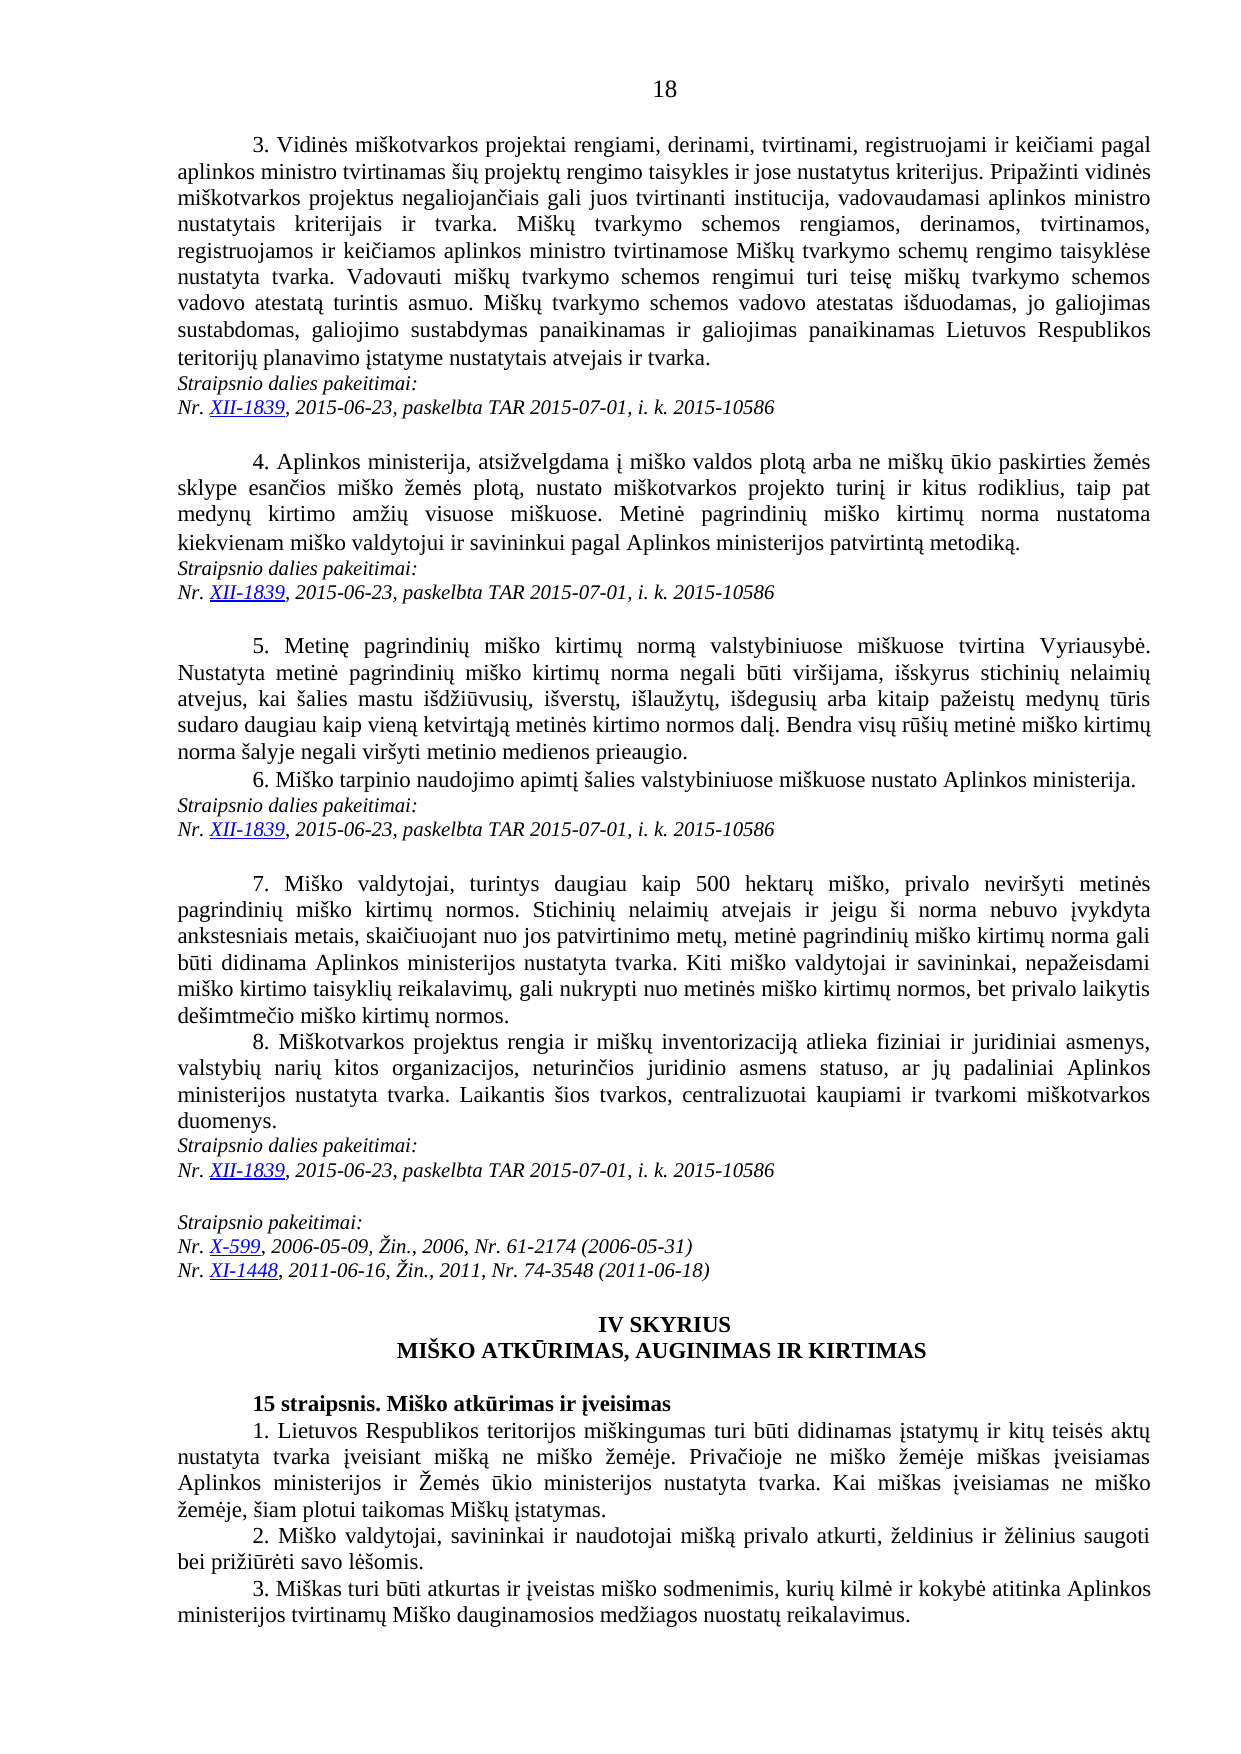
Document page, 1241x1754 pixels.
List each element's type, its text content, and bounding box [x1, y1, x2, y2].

text 4. Aplinkos ministerija, atsižvelgdama į miško valdos plotą arba ne miškų ūkio paskirties žemės sklype esančios miško žemės plotą, nustato miškotvarkos projekto turinį ir kitus rodiklius, taip pat medynų kirtimo amžių visuose miškuose. Metinė pagrindinių miško kirtimų norma nustatoma kiekvienam miško valdytojui ir savininkui pagal Aplinkos ministerijos patvirtintą metodiką. [177, 448, 1152, 556]
text Nr. XII-1839, 2015-06-23, paskelbta TAR 2015-07-01, i. k. 2015-10586 [177, 817, 1152, 841]
text Straipsnio dalies pakeitimai: [177, 371, 1152, 395]
text Straipsnio pakeitimai: [177, 1210, 1152, 1234]
text 7. Miško valdytojai, turintys daugiau kaip 500 hektarų miško, privalo neviršyti metinės pagrindinių miško kirtimų normos. Stichinių nelaimių atvejais ir jeigu ši norma nebuvo įvykdyta ankstesniais metais, skaičiuojant nuo jos patvirtinimo metų, metinė pagrindinių miško kirtimų norma gali būti didinama Aplinkos ministerijos nustatyta tvarka. Kiti miško valdytojai ir savininkai, nepažeisdami miško kirtimo taisyklių reikalavimų, gali nukrypti nuo metinės miško kirtimų normos, bet privalo laikytis dešimtmečio miško kirtimų normos. [177, 870, 1152, 1028]
text 1. Lietuvos Respublikos teritorijos miškingumas turi būti didinamas įstatymų ir kitų teisės aktų nustatyta tvarka įveisiant mišką ne miško žemėje. Privačioje ne miško žemėje miškas įveisiamas Aplinkos ministerijos ir Žemės ūkio ministerijos nustatyta tvarka. Kai miškas įveisiamas ne miško žemėje, šiam plotui taikomas Miškų įstatymas. [177, 1417, 1152, 1522]
text Straipsnio dalies pakeitimai: [177, 556, 1152, 580]
text Nr. XII-1839, 2015-06-23, paskelbta TAR 2015-07-01, i. k. 2015-10586 [177, 395, 1152, 419]
text 6. Miško tarpinio naudojimo apimtį šalies valstybiniuose miškuose nustato Aplinkos ministerija. [177, 764, 1152, 793]
text Nr. XI-1448, 2011-06-16, Žin., 2011, Nr. 74-3548 (2011-06-18) [177, 1258, 1152, 1282]
text Nr. XII-1839, 2015-06-23, paskelbta TAR 2015-07-01, i. k. 2015-10586 [177, 580, 1152, 604]
text 2. Miško valdytojai, savininkai ir naudotojai mišką privalo atkurti, želdinius ir žėlinius saugoti bei prižiūrėti savo lėšomis. [177, 1522, 1152, 1575]
text 15 straipsnis. Miško atkūrimas ir įveisimas [177, 1390, 1152, 1417]
text MIŠKO ATKŪRIMAS, AUGINIMAS IR KIRTIMAS [177, 1338, 1152, 1364]
text 3. Vidinės miškotvarkos projektai rengiami, derinami, tvirtinami, registruojami ir keičiami pagal aplinkos ministro tvirtinamas šių projektų rengimo taisykles ir jose nustatytus kriterijus. Pripažinti vidinės miškotvarkos projektus negaliojančiais gali juos tvirtinanti institucija, vadovaudamasi aplinkos ministro nustatytais kriterijais ir tvarka. Miškų tvarkymo schemos rengiamos, derinamos, tvirtinamos, registruojamos ir keičiamos aplinkos ministro tvirtinamose Miškų tvarkymo schemų rengimo taisyklėse nustatyta tvarka. Vadovauti miškų tvarkymo schemos rengimui turi teisę miškų tvarkymo schemos vadovo atestatą turintis asmuo. Miškų tvarkymo schemos vadovo atestatas išduodamas, jo galiojimas sustabdomas, galiojimo sustabdymas panaikinamas ir galiojimas panaikinamas Lietuvos Respublikos teritorijų planavimo įstatyme nustatytais atvejais ir tvarka. [177, 131, 1152, 371]
text Straipsnio dalies pakeitimai: [177, 1133, 1152, 1157]
text 8. Miškotvarkos projektus rengia ir miškų inventorizaciją atlieka fiziniai ir juridiniai asmenys, valstybių narių kitos organizacijos, neturinčios juridinio asmens statuso, ar jų padaliniai Aplinkos ministerijos nustatyta tvarka. Laikantis šios tvarkos, centralizuotai kaupiami ir tvarkomi miškotvarkos duomenys. [177, 1028, 1152, 1133]
text Nr. XII-1839, 2015-06-23, paskelbta TAR 2015-07-01, i. k. 2015-10586 [177, 1157, 1152, 1182]
text Straipsnio dalies pakeitimai: [177, 793, 1152, 817]
text 3. Miškas turi būti atkurtas ir įveistas miško sodmenimis, kurių kilmė ir kokybė atitinka Aplinkos ministerijos tvirtinamų Miško dauginamosios medžiagos nuostatų reikalavimus. [177, 1575, 1152, 1627]
text 5. Metinę pagrindinių miško kirtimų normą valstybiniuose miškuose tvirtina Vyriausybė. Nustatyta metinė pagrindinių miško kirtimų norma negali būti viršijama, išskyrus stichinių nelaimių atvejus, kai šalies mastu išdžiūvusių, išverstų, išlaužytų, išdegusių arba kitaip pažeistų medynų tūris sudaro daugiau kaip vieną ketvirtąją metinės kirtimo normos dalį. Bendra visų rūšių metinė miško kirtimų norma šalyje negali viršyti metinio medienos prieaugio. [177, 632, 1152, 764]
text IV SKYRIUS [177, 1311, 1152, 1338]
text Nr. X-599, 2006-05-09, Žin., 2006, Nr. 61-2174 (2006-05-31) [177, 1234, 1152, 1258]
